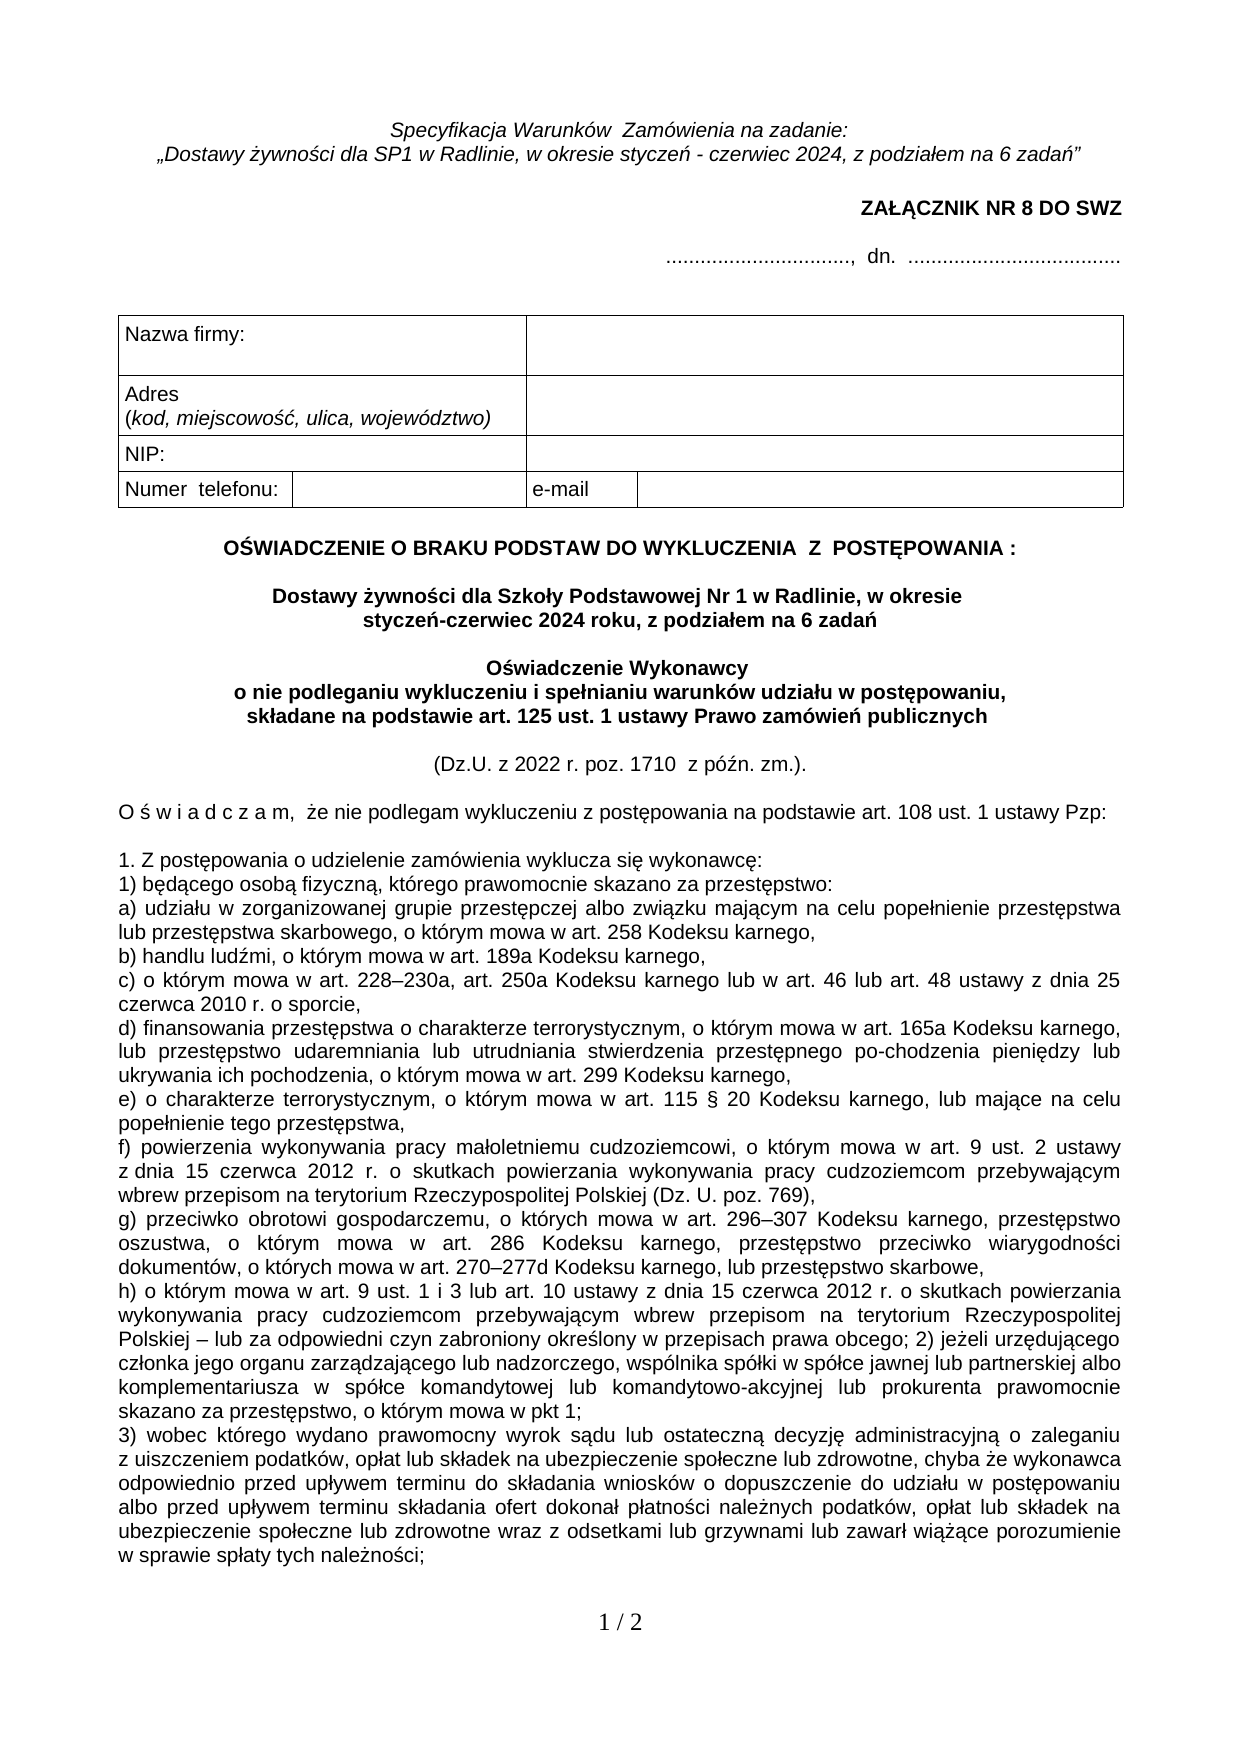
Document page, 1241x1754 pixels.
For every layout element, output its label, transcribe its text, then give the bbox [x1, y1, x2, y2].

table_cell e-mail [527, 472, 637, 507]
text O ś w i a d c z a m, że nie podlegam wykluczeniu z postępowania na podstawie art. 108 ust. 1 ustawy Pzp: [118, 800, 1122, 824]
text (Dz.U. z 2022 r. poz. 1710 z późn. zm.). [118, 752, 1122, 776]
text Oświadczenie Wykonawcy [118, 656, 1122, 680]
text a) udziału w zorganizowanej grupie przestępczej albo związku mającym na celu popełnienie przestępstwa lub przestępstwa skarbowego, o którym mowa w art. 258 Kodeksu karnego, [118, 896, 1122, 943]
text c) o którym mowa w art. 228–230a, art. 250a Kodeksu karnego lub w art. 46 lub art. 48 ustawy z dnia 25 czerwca 2010 r. o sporcie, [118, 967, 1122, 1015]
text 1) będącego osobą fizyczną, którego prawomocnie skazano za przestępstwo: [118, 872, 1122, 896]
text OŚWIADCZENIE O BRAKU PODSTAW DO WYKLUCZENIA Z POSTĘPOWANIA : [118, 536, 1122, 560]
text g) przeciwko obrotowi gospodarczemu, o których mowa w art. 296–307 Kodeksu karnego, przestępstwo oszustwa, o którym mowa w art. 286 Kodeksu karnego, przestępstwo przeciwko wiarygodności dokumentów, o których mowa w art. 270–277d Kodeksu karnego, lub przestępstwo skarbowe, [118, 1207, 1122, 1279]
table_cell [527, 436, 1123, 471]
text ZAŁĄCZNIK NR 8 DO SWZ [118, 196, 1122, 219]
table_cell [293, 472, 526, 507]
text 3) wobec którego wydano prawomocny wyrok sądu lub ostateczną decyzję administracyjną o zaleganiu z uiszczeniem podatków, opłat lub składek na ubezpieczenie społeczne lub zdrowotne, chyba że wykonawca odpowiednio przed upływem terminu do składania wniosków o dopuszczenie do udziału w postępowaniu albo przed upływem terminu składania ofert dokonał płatności należnych podatków, opłat lub składek na ubezpieczenie społeczne lub zdrowotne wraz z odsetkami lub grzywnami lub zawarł wiążące porozumienie w sprawie spłaty tych należności; [118, 1423, 1122, 1566]
text ................................, dn. ..................................... [118, 243, 1122, 267]
text 1. Z postępowania o udzielenie zamówienia wyklucza się wykonawcę: [118, 848, 1122, 872]
table_cell [638, 472, 1123, 507]
text o nie podleganiu wykluczeniu i spełnianiu warunków udziału w postępowaniu, [118, 680, 1122, 704]
text styczeń-czerwiec 2024 roku, z podziałem na 6 zadań [118, 608, 1122, 632]
text d) finansowania przestępstwa o charakterze terrorystycznym, o którym mowa w art. 165a Kodeksu karnego, lub przestępstwo udaremniania lub utrudniania stwierdzenia przestępnego po-chodzenia pieniędzy lub ukrywania ich pochodzenia, o którym mowa w art. 299 Kodeksu karnego, [118, 1015, 1122, 1087]
table_header [527, 316, 1123, 375]
text f) powierzenia wykonywania pracy małoletniemu cudzoziemcowi, o którym mowa w art. 9 ust. 2 ustawy z dnia 15 czerwca 2012 r. o skutkach powierzania wykonywania pracy cudzoziemcom przebywającym wbrew przepisom na terytorium Rzeczypospolitej Polskiej (Dz. U. poz. 769), [118, 1135, 1122, 1207]
text b) handlu ludźmi, o którym mowa w art. 189a Kodeksu karnego, [118, 943, 1122, 967]
table_cell NIP: [119, 436, 526, 471]
table_cell Adres (kod, miejscowość, ulica, województwo) [119, 376, 526, 435]
table_cell Numer telefonu: [119, 472, 292, 507]
table_cell [527, 376, 1123, 435]
text h) o którym mowa w art. 9 ust. 1 i 3 lub art. 10 ustawy z dnia 15 czerwca 2012 r. o skutkach powierzania wykonywania pracy cudzoziemcom przebywającym wbrew przepisom na terytorium Rzeczypospolitej Polskiej – lub za odpowiedni czyn zabroniony określony w przepisach prawa obcego; 2) jeżeli urzędującego członka jego organu zarządzającego lub nadzorczego, wspólnika spółki w spółce jawnej lub partnerskiej albo komplementariusza w spółce komandytowej lub komandytowo-akcyjnej lub prokurenta prawomocnie skazano za przestępstwo, o którym mowa w pkt 1; [118, 1279, 1122, 1423]
text składane na podstawie art. 125 ust. 1 ustawy Prawo zamówień publicznych [118, 704, 1122, 728]
text Dostawy żywności dla Szkoły Podstawowej Nr 1 w Radlinie, w okresie [118, 584, 1122, 608]
table_header Nazwa firmy: [119, 316, 526, 375]
text e) o charakterze terrorystycznym, o którym mowa w art. 115 § 20 Kodeksu karnego, lub mające na celu popełnienie tego przestępstwa, [118, 1087, 1122, 1135]
